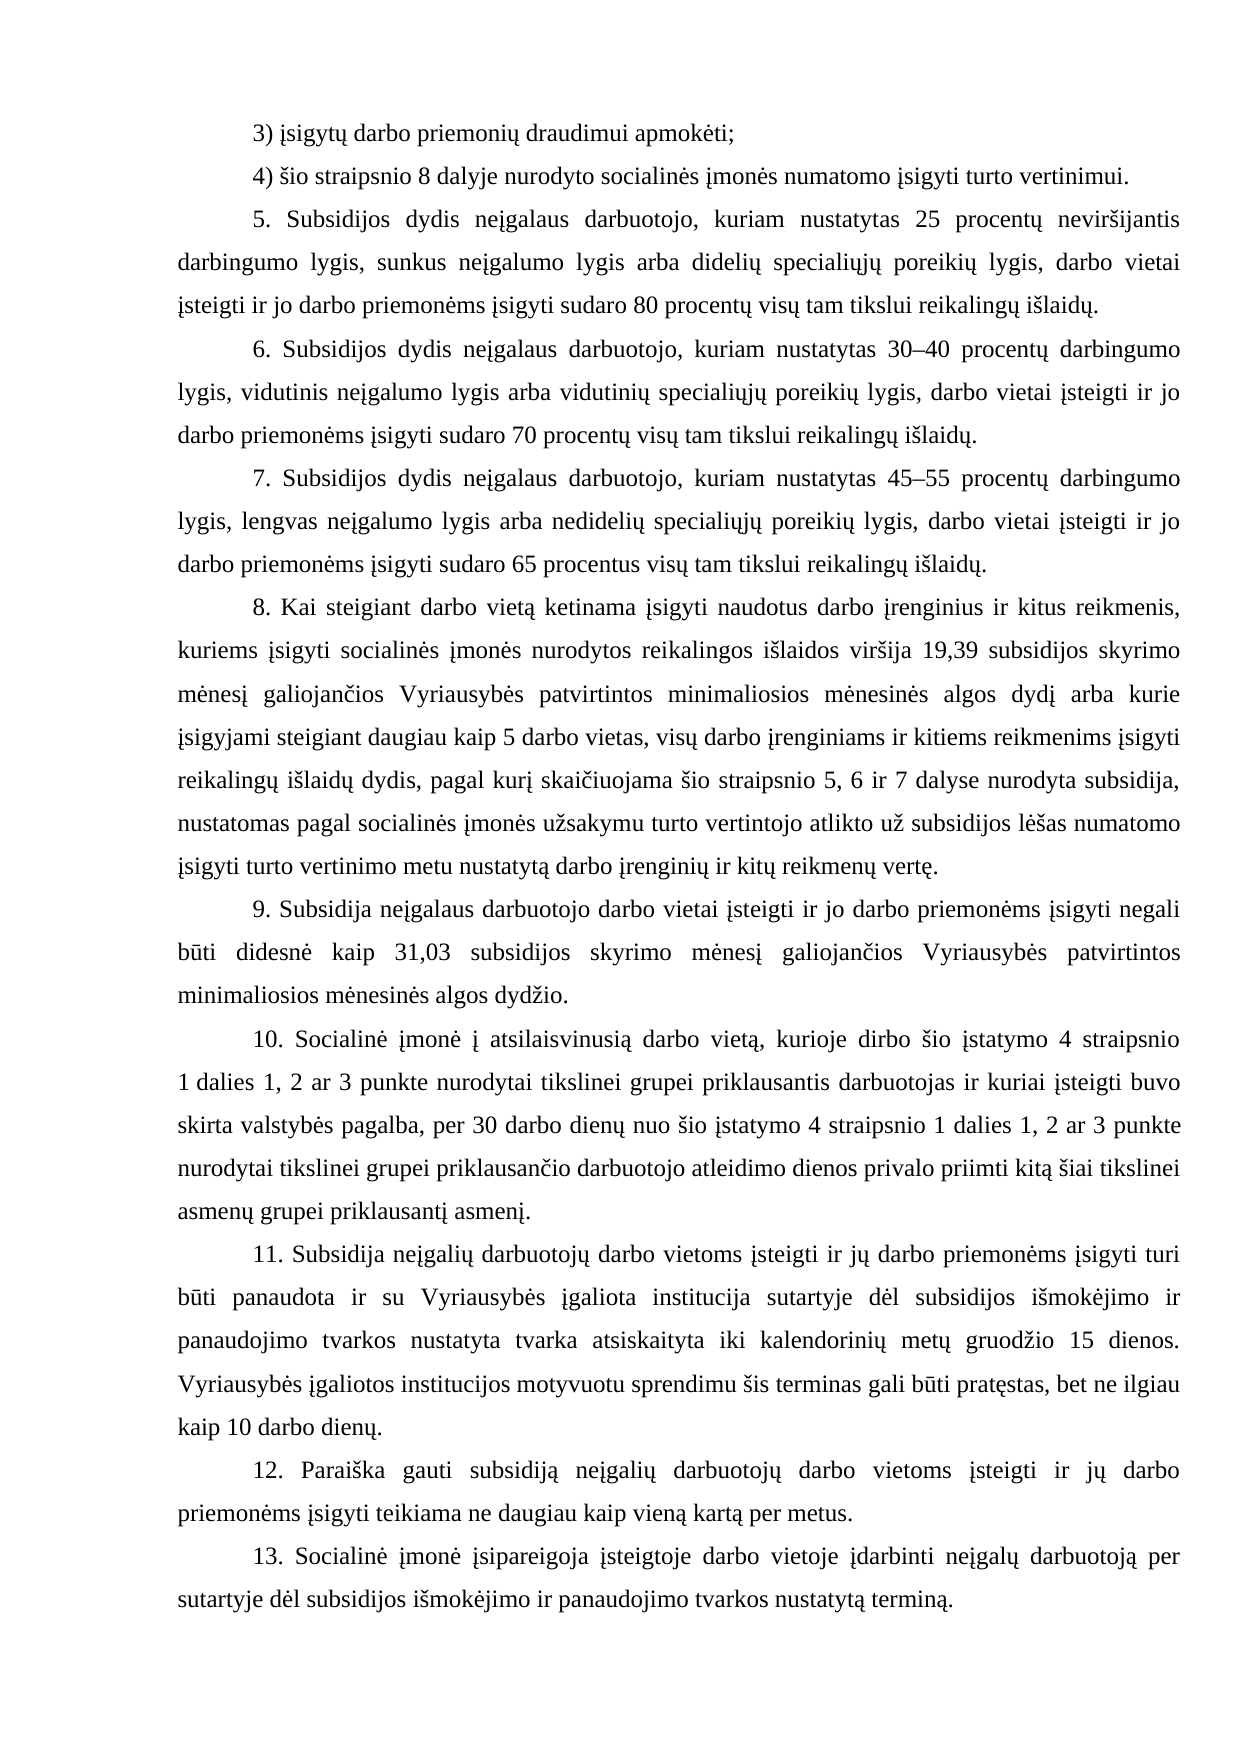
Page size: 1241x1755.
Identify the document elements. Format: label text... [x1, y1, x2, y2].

text 10. Socialinė įmonė į atsilaisvinusią darbo vietą, kurioje dirbo šio įstatymo 4 straipsnio 1 dalies 1, 2 ar 3 punkte nurodytai tikslinei grupei priklausantis darbuotojas ir kuriai įsteigti buvo skirta valstybės pagalba, per 30 darbo dienų nuo šio įstatymo 4 straipsnio 1 dalies 1, 2 ar 3 punkte nurodytai tikslinei grupei priklausančio darbuotojo atleidimo dienos privalo priimti kitą šiai tikslinei asmenų grupei priklausantį asmenį. [177, 1024, 1181, 1225]
text 4) šio straipsnio 8 dalyje nurodyto socialinės įmonės numatomo įsigyti turto vertinimui. [177, 161, 1181, 190]
text 12. Paraiška gauti subsidiją neįgalių darbuotojų darbo vietoms įsteigti ir jų darbo priemonėms įsigyti teikiama ne daugiau kaip vieną kartą per metus. [177, 1455, 1181, 1527]
text 11. Subsidija neįgalių darbuotojų darbo vietoms įsteigti ir jų darbo priemonėms įsigyti turi būti panaudota ir su Vyriausybės įgaliota institucija sutartyje dėl subsidijos išmokėjimo ir panaudojimo tvarkos nustatyta tvarka atsiskaityta iki kalendorinių metų gruodžio 15 dienos. Vyriausybės įgaliotos institucijos motyvuotu sprendimu šis terminas gali būti pratęstas, bet ne ilgiau kaip 10 darbo dienų. [177, 1239, 1181, 1441]
text 13. Socialinė įmonė įsipareigoja įsteigtoje darbo vietoje įdarbinti neįgalų darbuotoją per sutartyje dėl subsidijos išmokėjimo ir panaudojimo tvarkos nustatytą terminą. [177, 1541, 1181, 1613]
text 3) įsigytų darbo priemonių draudimui apmokėti; [177, 118, 1181, 147]
text 5. Subsidijos dydis neįgalaus darbuotojo, kuriam nustatytas 25 procentų neviršijantis darbingumo lygis, sunkus neįgalumo lygis arba didelių specialiųjų poreikių lygis, darbo vietai įsteigti ir jo darbo priemonėms įsigyti sudaro 80 procentų visų tam tikslui reikalingų išlaidų. [177, 204, 1181, 319]
text 8. Kai steigiant darbo vietą ketinama įsigyti naudotus darbo įrenginius ir kitus reikmenis, kuriems įsigyti socialinės įmonės nurodytos reikalingos išlaidos viršija 19,39 subsidijos skyrimo mėnesį galiojančios Vyriausybės patvirtintos minimaliosios mėnesinės algos dydį arba kurie įsigyjami steigiant daugiau kaip 5 darbo vietas, visų darbo įrenginiams ir kitiems reikmenims įsigyti reikalingų išlaidų dydis, pagal kurį skaičiuojama šio straipsnio 5, 6 ir 7 dalyse nurodyta subsidija, nustatomas pagal socialinės įmonės užsakymu turto vertintojo atlikto už subsidijos lėšas numatomo įsigyti turto vertinimo metu nustatytą darbo įrenginių ir kitų reikmenų vertę. [177, 592, 1181, 880]
text 7. Subsidijos dydis neįgalaus darbuotojo, kuriam nustatytas 45–55 procentų darbingumo lygis, lengvas neįgalumo lygis arba nedidelių specialiųjų poreikių lygis, darbo vietai įsteigti ir jo darbo priemonėms įsigyti sudaro 65 procentus visų tam tikslui reikalingų išlaidų. [177, 463, 1181, 578]
text 6. Subsidijos dydis neįgalaus darbuotojo, kuriam nustatytas 30–40 procentų darbingumo lygis, vidutinis neįgalumo lygis arba vidutinių specialiųjų poreikių lygis, darbo vietai įsteigti ir jo darbo priemonėms įsigyti sudaro 70 procentų visų tam tikslui reikalingų išlaidų. [177, 334, 1181, 449]
text 9. Subsidija neįgalaus darbuotojo darbo vietai įsteigti ir jo darbo priemonėms įsigyti negali būti didesnė kaip 31,03 subsidijos skyrimo mėnesį galiojančios Vyriausybės patvirtintos minimaliosios mėnesinės algos dydžio. [177, 894, 1181, 1009]
